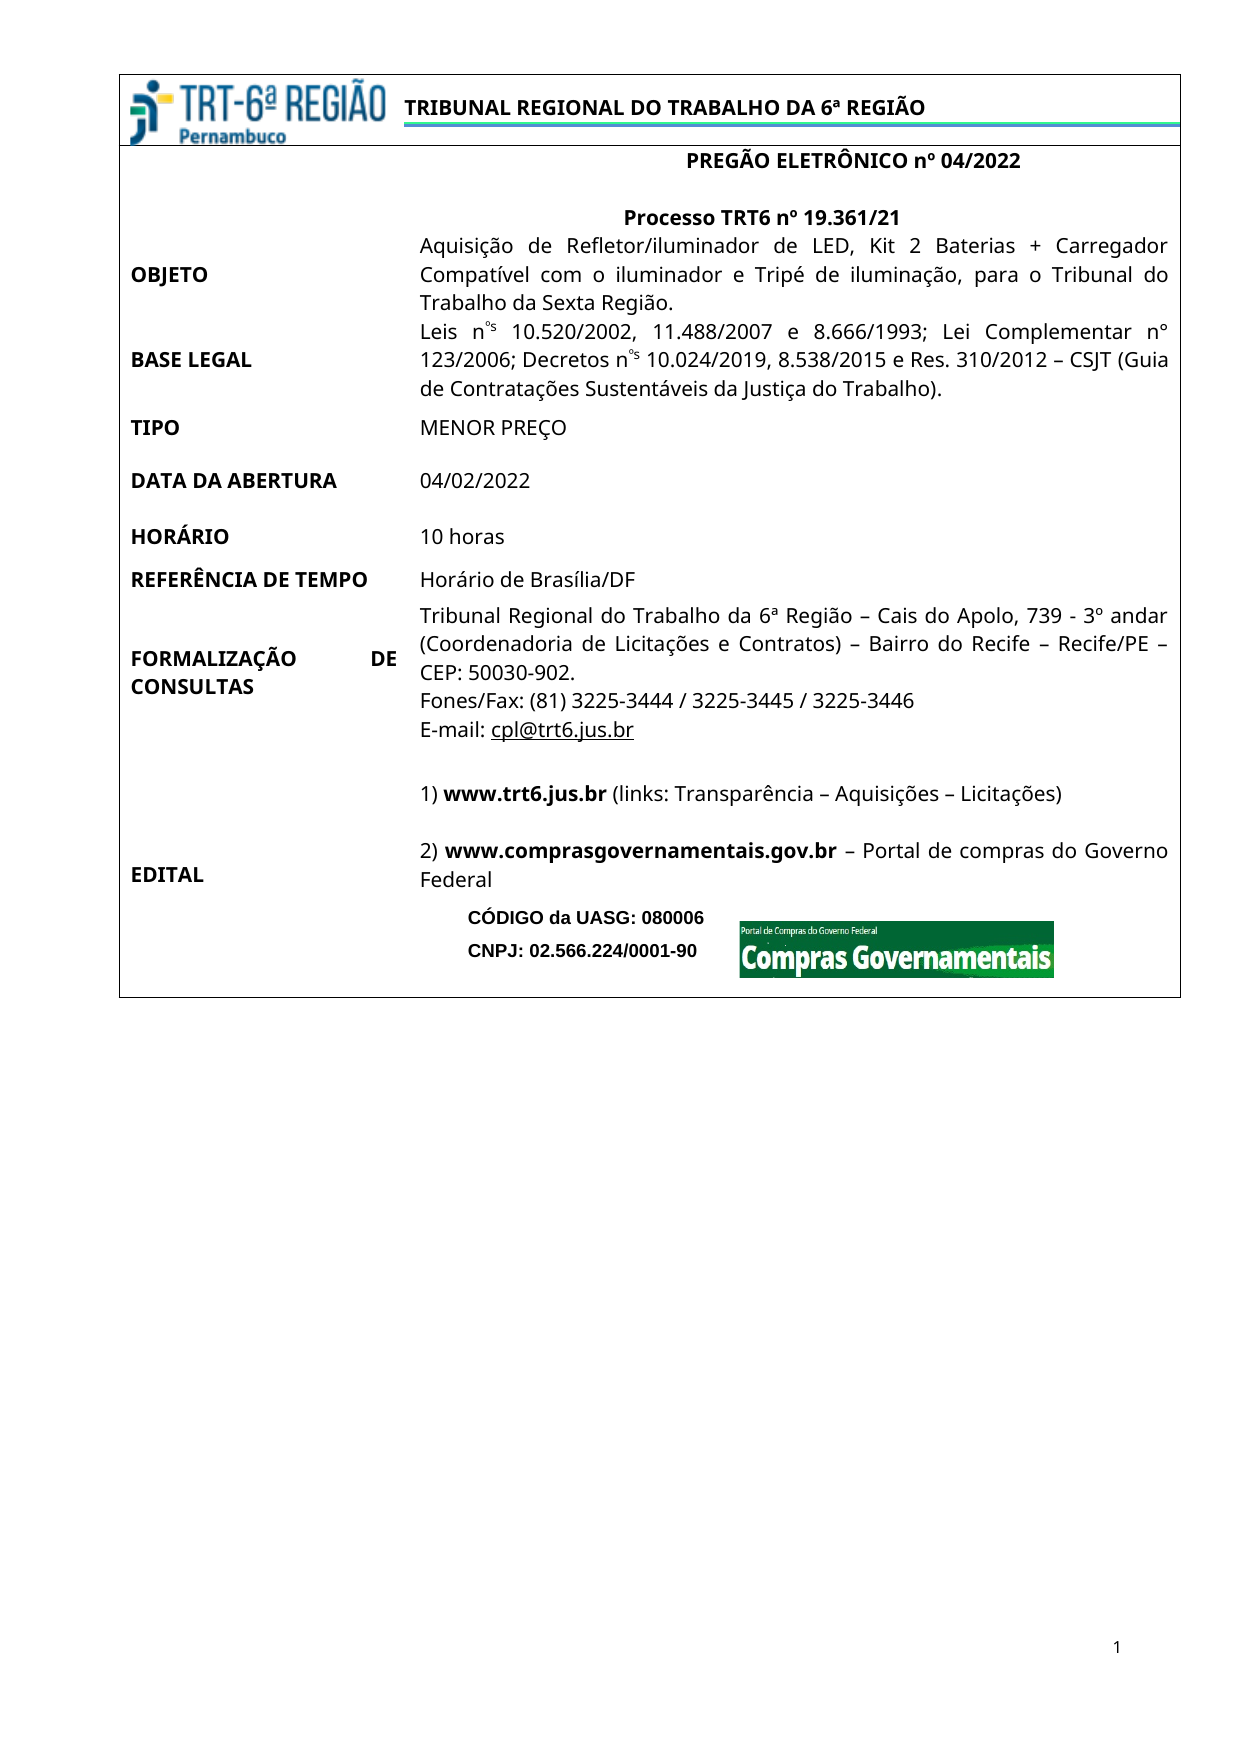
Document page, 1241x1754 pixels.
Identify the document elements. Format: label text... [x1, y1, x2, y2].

table_cell 1) www.trt6.jus.br (links: Transparência – Aquisições – Licitações) 2) www.comprasgovernamentais.gov.br – Portal de compras do Governo Federal [408, 751, 1180, 997]
table_cell 04/02/2022 [408, 452, 1180, 508]
table_cell HORÁRIO [120, 509, 408, 565]
table_cell Tribunal Regional do Trabalho da 6ª Região – Cais do Apolo, 739 - 3º andar (Coordenadoria de Licitações e Contratos) – Bairro do Recife – Recife/PE – CEP: 50030-902. Fones/Fax: (81) 3225-3444 / 3225-3445 / 3225-3446 E-mail: cpl@trt6.jus.br [408, 593, 1180, 751]
table_cell BASE LEGAL [120, 317, 408, 402]
table_header [120, 75, 393, 145]
table_cell TIPO [120, 402, 408, 452]
table_cell PREGÃO ELETRÔNICO nº 04/2022 [393, 146, 1180, 203]
table_cell EDITAL [120, 751, 408, 997]
table_cell Horário de Brasília/DF [408, 565, 1180, 593]
table_header TRIBUNAL REGIONAL DO TRABALHO DA 6ª REGIÃO [393, 75, 1180, 145]
table_cell Leis nºs 10.520/2002, 11.488/2007 e 8.666/1993; Lei Complementar n° 123/2006; Decretos nºs 10.024/2019, 8.538/2015 e Res. 310/2012 – CSJT (Guia de Contratações Sustentáveis da Justiça do Trabalho). [408, 317, 1180, 402]
table_cell OBJETO [120, 232, 408, 317]
table_header [184, 139, 192, 145]
table_cell REFERÊNCIA DE TEMPO [120, 565, 408, 593]
table_cell 10 horas [408, 509, 1180, 565]
table_cell [120, 146, 393, 203]
table_cell FORMALIZAÇÃO DE CONSULTAS [120, 593, 408, 751]
table_cell Processo TRT6 nº 19.361/21 [120, 203, 1180, 232]
table_cell DATA DA ABERTURA [120, 452, 408, 508]
table_cell MENOR PREÇO [408, 402, 1180, 452]
table_cell Aquisição de Refletor/iluminador de LED, Kit 2 Baterias + Carregador Compatível com o iluminador e Tripé de iluminação, para o Tribunal do Trabalho da Sexta Região. [408, 232, 1180, 317]
